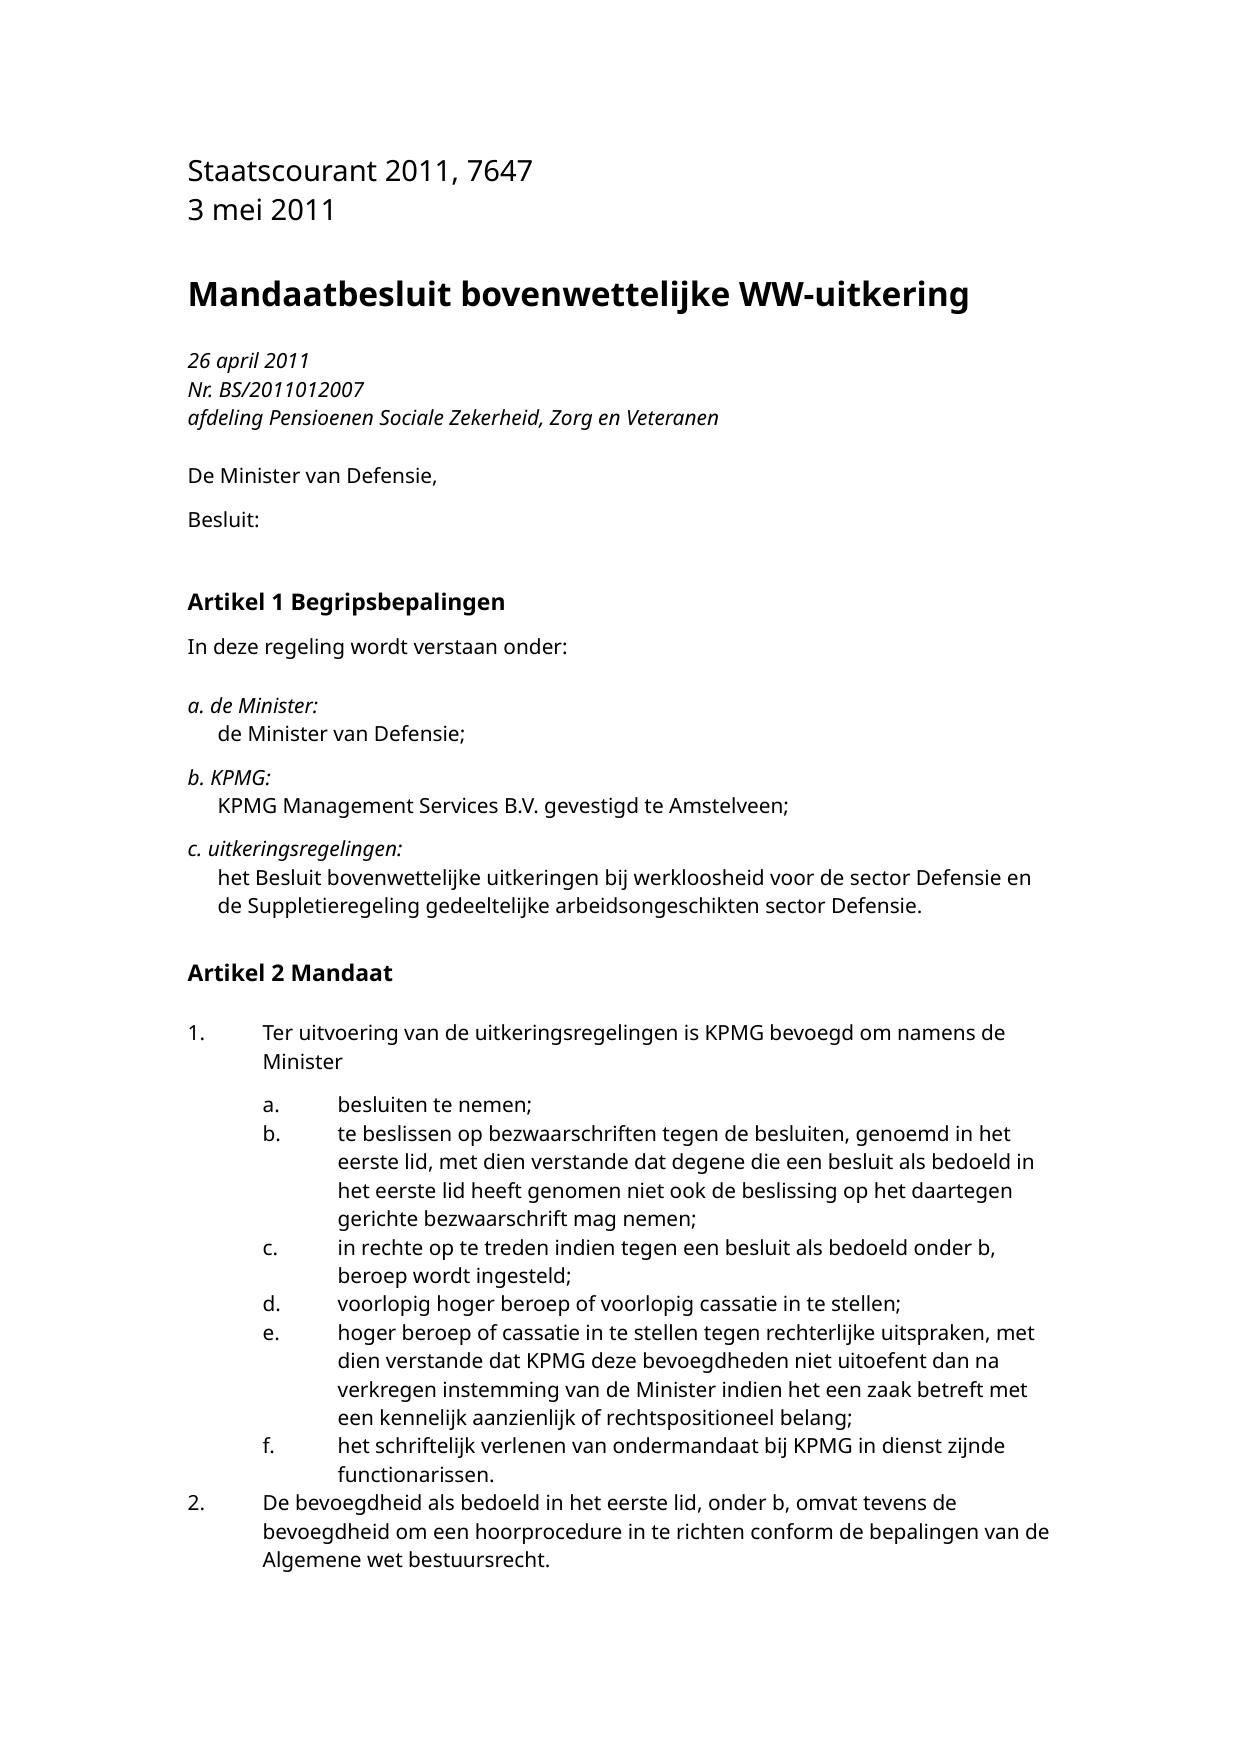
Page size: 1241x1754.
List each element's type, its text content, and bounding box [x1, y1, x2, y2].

text a. de Minister: [187, 691, 1053, 719]
text Besluit: [187, 505, 1053, 533]
text b. KPMG: [187, 763, 1053, 791]
text De Minister van Defensie, [187, 462, 1053, 490]
list Ter uitvoering van de uitkeringsregelingen is KPMG bevoegd om namens de Minister [187, 1018, 1053, 1075]
text Staatscourant 2011, 7647 [187, 150, 1053, 190]
text het Besluit bovenwettelijke uitkeringen bij werkloosheid voor de sector Defensie en de Suppletieregeling gedeeltelijke arbeidsongeschikten sector Defensie. [217, 863, 1053, 920]
text c. uitkeringsregelingen: [187, 834, 1053, 863]
list hoger beroep of cassatie in te stellen tegen rechterlijke uitspraken, met dien verstande dat KPMG deze bevoegdheden niet uitoefent dan na verkregen instemming van de Minister indien het een zaak betreft met een kennelijk aanzienlijk of rechtspositioneel belang; [262, 1318, 1053, 1432]
list te beslissen op bezwaarschriften tegen de besluiten, genoemd in het eerste lid, met dien verstande dat degene die een besluit als bedoeld in het eerste lid heeft genomen niet ook de beslissing op het daartegen gerichte bezwaarschrift mag nemen; [262, 1119, 1053, 1233]
list het schriftelijk verlenen van ondermandaat bij KPMG in dienst zijnde functionarissen. [262, 1432, 1053, 1488]
list De bevoegdheid als bedoeld in het eerste lid, onder b, omvat tevens de bevoegdheid om een hoorprocedure in te richten conform de bepalingen van de Algemene wet bestuursrecht. [187, 1488, 1053, 1574]
subtitle Mandaatbesluit bovenwettelijke WW-uitkering [187, 271, 1053, 316]
text 3 mei 2011 [187, 190, 1053, 229]
list in rechte op te treden indien tegen een besluit als bedoeld onder b, beroep wordt ingesteld; [262, 1233, 1053, 1289]
subtitle Artikel 1 Begripsbepalingen [187, 586, 1053, 617]
list besluiten te nemen; [262, 1090, 1053, 1119]
text KPMG Management Services B.V. gevestigd te Amstelveen; [217, 791, 1053, 819]
text afdeling Pensioenen Sociale Zekerheid, Zorg en Veteranen [187, 403, 1053, 432]
text de Minister van Defensie; [217, 719, 1053, 748]
text Nr. BS/2011012007 [187, 375, 1053, 403]
text 26 april 2011 [187, 346, 1053, 375]
text In deze regeling wordt verstaan onder: [187, 632, 1053, 661]
subtitle Artikel 2 Mandaat [187, 957, 1053, 988]
list voorlopig hoger beroep of voorlopig cassatie in te stellen; [262, 1289, 1053, 1318]
